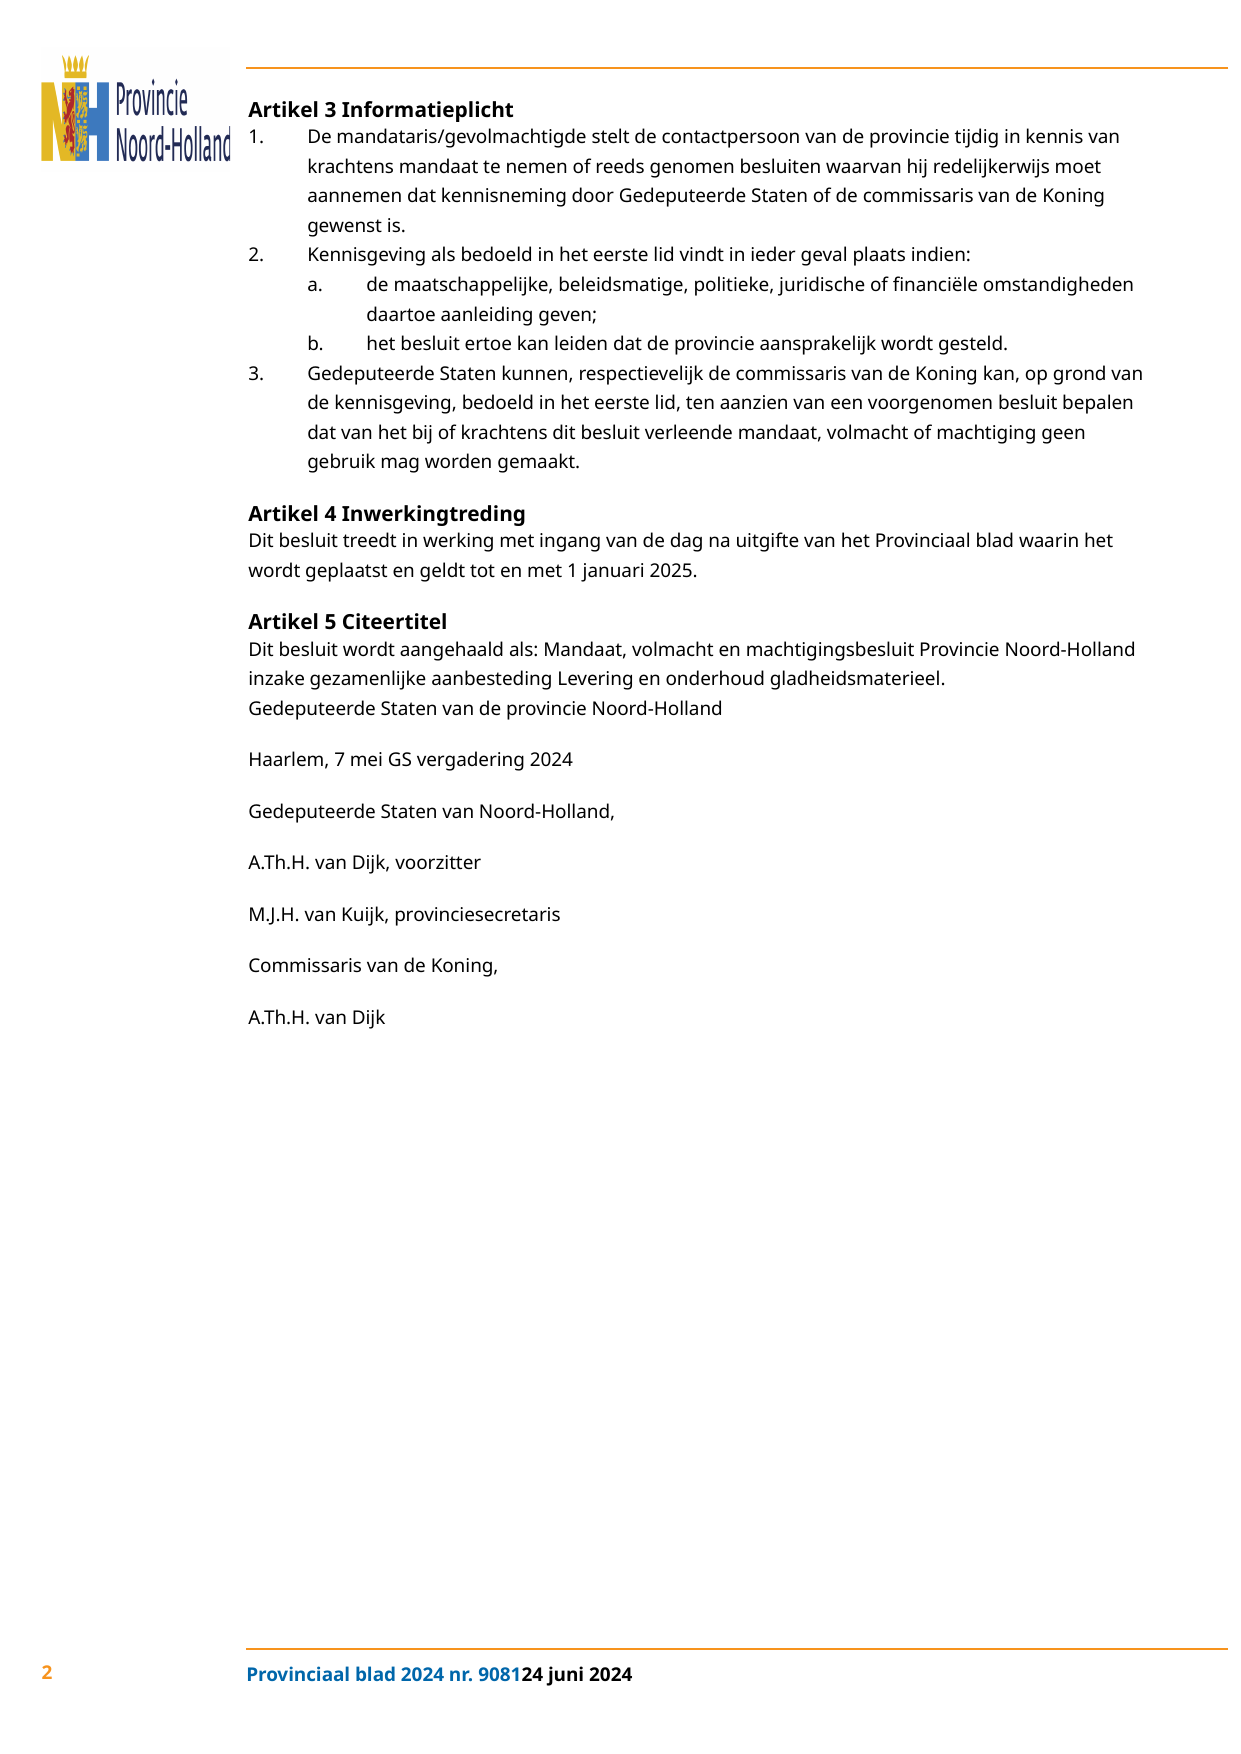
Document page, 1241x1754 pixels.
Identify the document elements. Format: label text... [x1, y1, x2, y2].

list Gedeputeerde Staten kunnen, respectievelijk de commissaris van de Koning kan, op grond van de kennisgeving, bedoeld in het eerste lid, ten aanzien van een voorgenomen besluit bepalen dat van het bij of krachtens dit besluit verleende mandaat, volmacht of machtiging geen gebruik mag worden gemaakt. [248, 360, 1152, 474]
text Gedeputeerde Staten van de provincie Noord-Holland [248, 695, 1152, 721]
text Dit besluit wordt aangehaald als: Mandaat, volmacht en machtigingsbesluit Provincie Noord-Holland inzake gezamenlijke aanbesteding Levering en onderhoud gladheidsmaterieel. [248, 636, 1152, 691]
text Gedeputeerde Staten van Noord-Holland, [248, 798, 1152, 824]
list het besluit ertoe kan leiden dat de provincie aansprakelijk wordt gesteld. [307, 330, 1152, 356]
picture [41, 47, 231, 172]
text A.Th.H. van Dijk, voorzitter [248, 849, 1152, 875]
list De mandataris/gevolmachtigde stelt de contactpersoon van de provincie tijdig in kennis van krachtens mandaat te nemen of reeds genomen besluiten waarvan hij redelijkerwijs moet aannemen dat kennisneming door Gedeputeerde Staten of de commissaris van de Koning gewenst is. [248, 123, 1152, 238]
list Kennisgeving als bedoeld in het eerste lid vindt in ieder geval plaats indien: [248, 242, 1152, 267]
text Artikel 3 Informatieplicht [248, 95, 1152, 123]
text Commissaris van de Koning, [248, 952, 1152, 978]
text A.Th.H. van Dijk [248, 1004, 1152, 1029]
text Artikel 5 Citeertitel [248, 607, 1152, 636]
text Dit besluit treedt in werking met ingang van de dag na uitgifte van het Provinciaal blad waarin het wordt geplaatst en geldt tot en met 1 januari 2025. [248, 527, 1152, 583]
text Haarlem, 7 mei GS vergadering 2024 [248, 747, 1152, 772]
text Artikel 4 Inwerkingtreding [248, 499, 1152, 527]
text M.J.H. van Kuijk, provinciesecretaris [248, 901, 1152, 927]
list de maatschappelijke, beleidsmatige, politieke, juridische of financiële omstandigheden daartoe aanleiding geven; [307, 271, 1152, 326]
